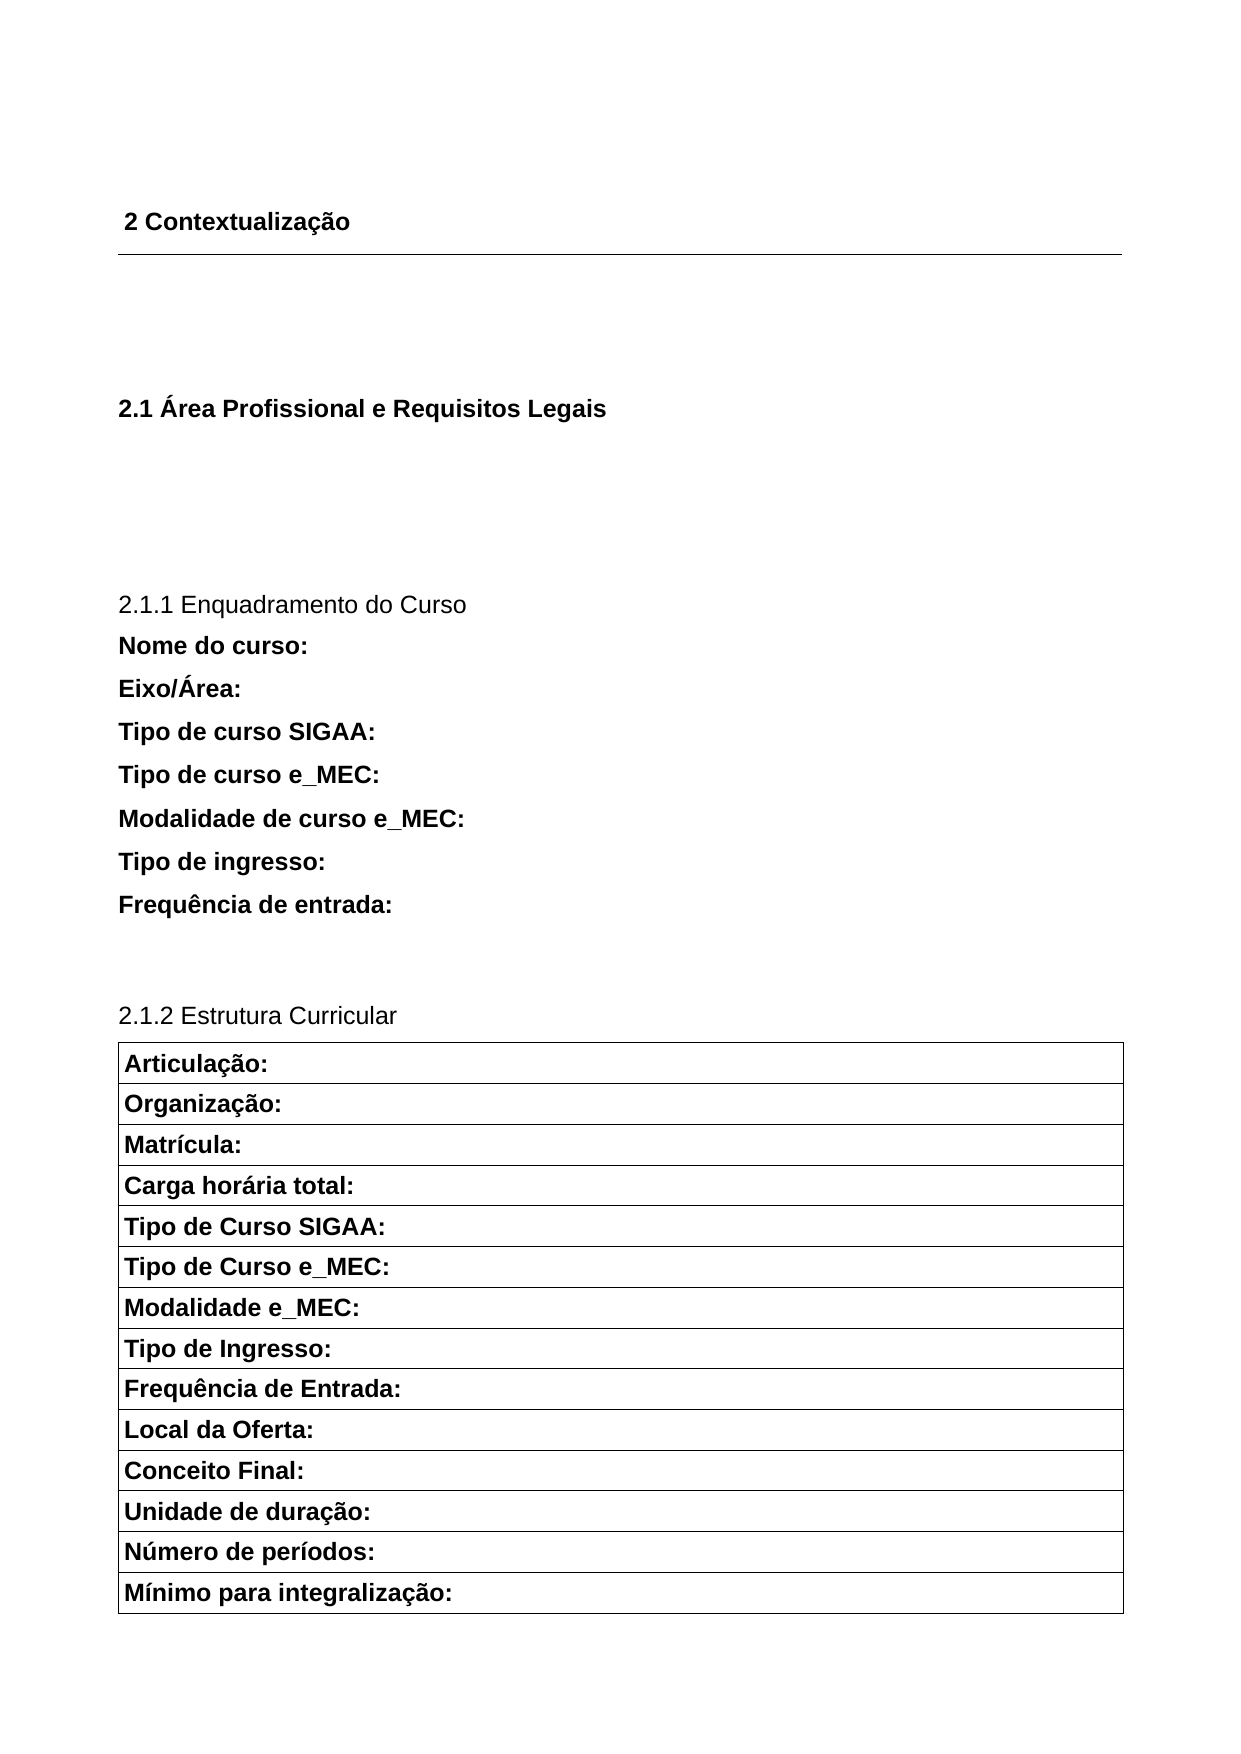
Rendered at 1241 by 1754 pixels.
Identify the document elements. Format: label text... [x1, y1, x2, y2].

text Tipo de curso e_MEC: [118, 760, 1122, 789]
text Tipo de ingresso: [118, 847, 1122, 875]
table_cell Frequência de Entrada: [119, 1369, 493, 1409]
table_cell Número de períodos: [119, 1532, 493, 1572]
table_cell Unidade de duração: [119, 1491, 493, 1531]
table_cell [493, 1329, 1123, 1368]
table_header 2 Contextualização [118, 176, 1122, 254]
table_cell Tipo de Curso e_MEC: [119, 1247, 493, 1287]
table_header [493, 1043, 1123, 1083]
text Frequência de entrada: [118, 890, 1122, 918]
table_cell [493, 1491, 1123, 1531]
text Eixo/Área: [118, 674, 1122, 703]
table_cell [493, 1247, 1123, 1287]
text Nome do curso: [118, 631, 1122, 660]
table_cell [493, 1573, 1123, 1612]
table_cell [493, 1451, 1123, 1490]
subtitle 2.1 Área Profissional e Requisitos Legais [118, 394, 1122, 423]
table_cell [493, 1532, 1123, 1572]
table_cell [493, 1410, 1123, 1449]
table_cell Conceito Final: [119, 1451, 493, 1490]
table_cell [493, 1288, 1123, 1327]
table_cell Matrícula: [119, 1125, 493, 1164]
table_cell Local da Oferta: [119, 1410, 493, 1449]
table_cell Tipo de Ingresso: [119, 1329, 493, 1368]
text Modalidade de curso e_MEC: [118, 803, 1122, 832]
table_cell [493, 1206, 1123, 1246]
table_cell Tipo de Curso SIGAA: [119, 1206, 493, 1246]
table_cell Mínimo para integralização: [119, 1573, 493, 1612]
table_cell [493, 1369, 1123, 1409]
table_cell Modalidade e_MEC: [119, 1288, 493, 1327]
text Tipo de curso SIGAA: [118, 717, 1122, 746]
table_cell [493, 1084, 1123, 1124]
table_cell [493, 1125, 1123, 1164]
table_cell Organização: [119, 1084, 493, 1124]
subtitle 2.1.2 Estrutura Curricular [118, 1001, 1122, 1030]
table_cell Carga horária total: [119, 1166, 493, 1205]
table_header Articulação: [119, 1043, 493, 1083]
subtitle 2.1.1 Enquadramento do Curso [118, 590, 1122, 618]
table_cell [493, 1166, 1123, 1205]
